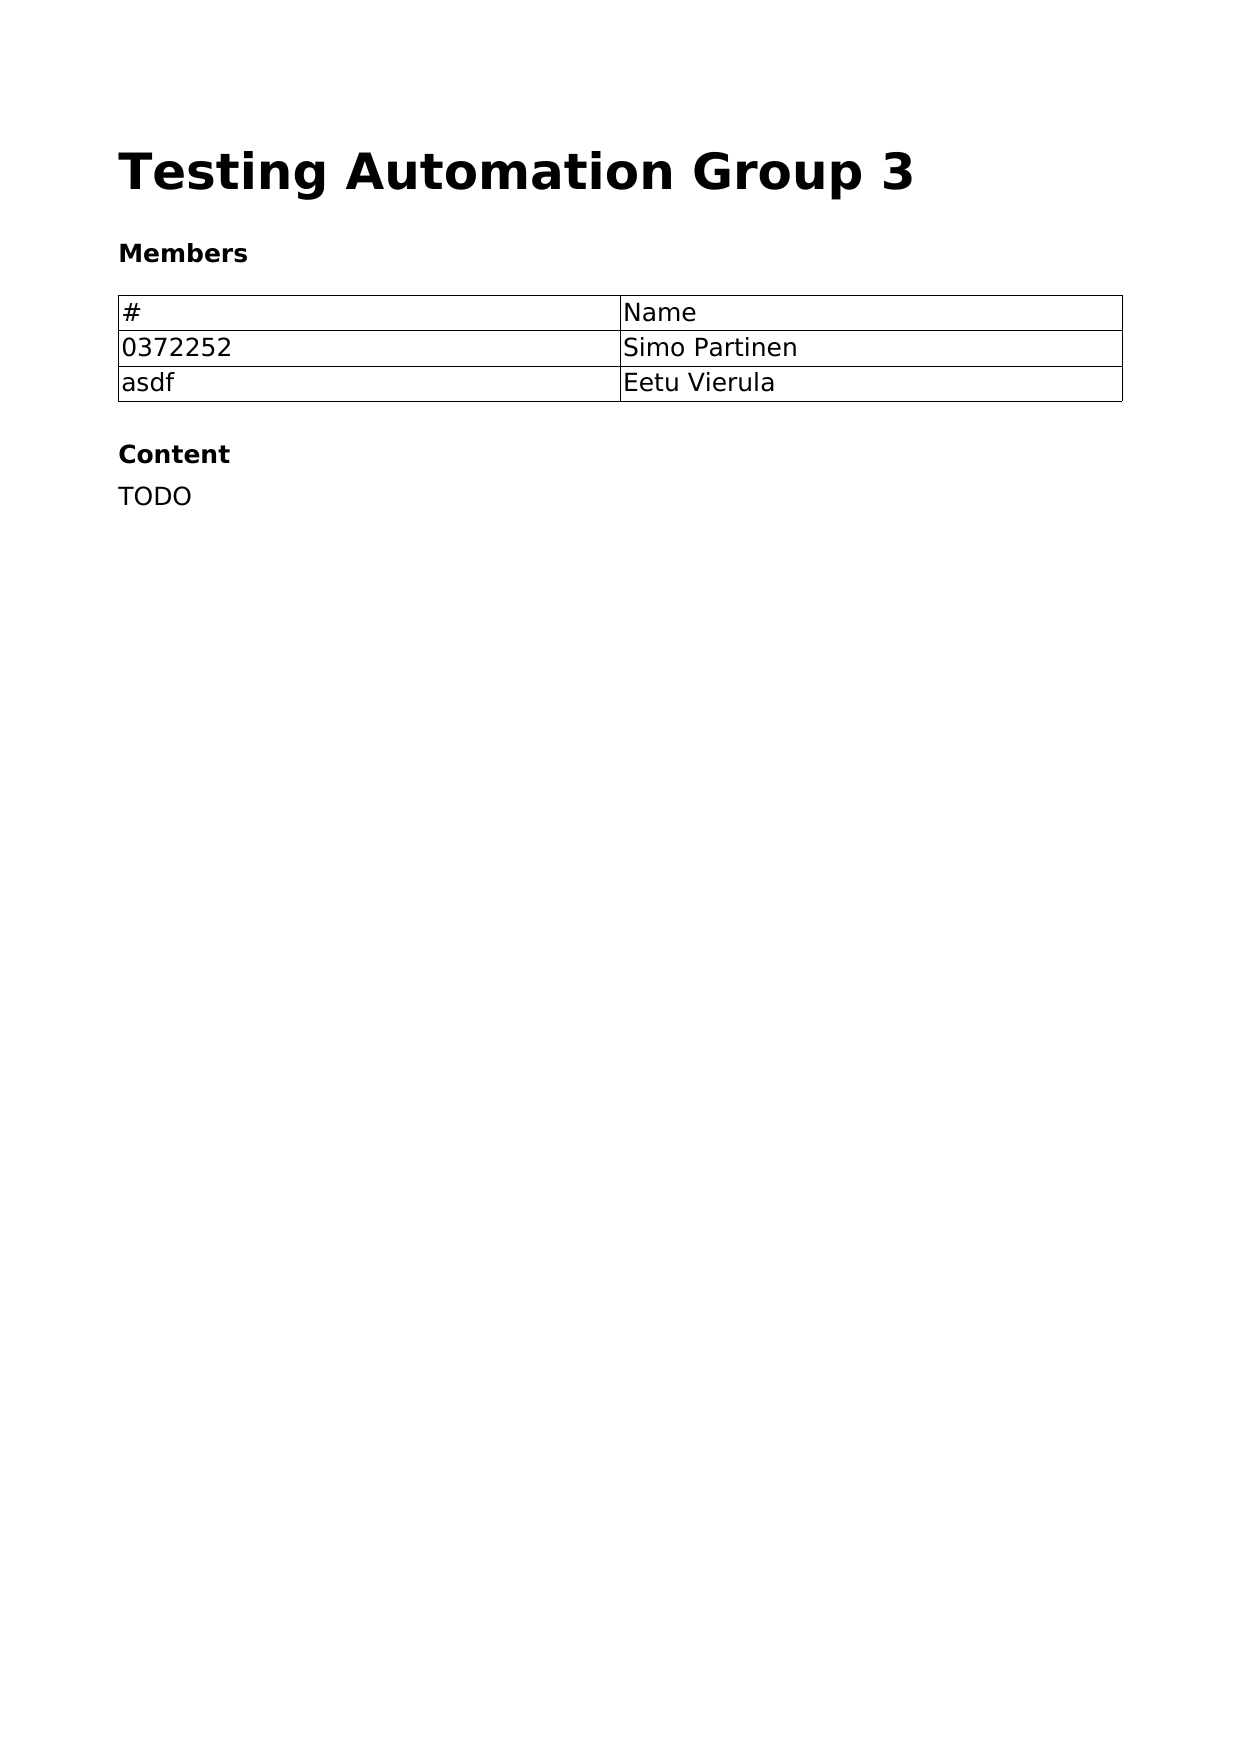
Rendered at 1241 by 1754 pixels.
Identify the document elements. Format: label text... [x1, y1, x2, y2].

subtitle Content [118, 441, 1122, 470]
subtitle Members [118, 239, 1122, 268]
table_cell asdf [119, 367, 620, 401]
subtitle Testing Automation Group 3 [118, 143, 1122, 201]
text TODO [118, 482, 1122, 511]
table_header # [119, 296, 620, 330]
table_cell 0372252 [119, 331, 620, 366]
table_cell Simo Partinen [621, 331, 1122, 366]
table_cell Eetu Vierula [621, 367, 1122, 401]
table_header Name [621, 296, 1122, 330]
